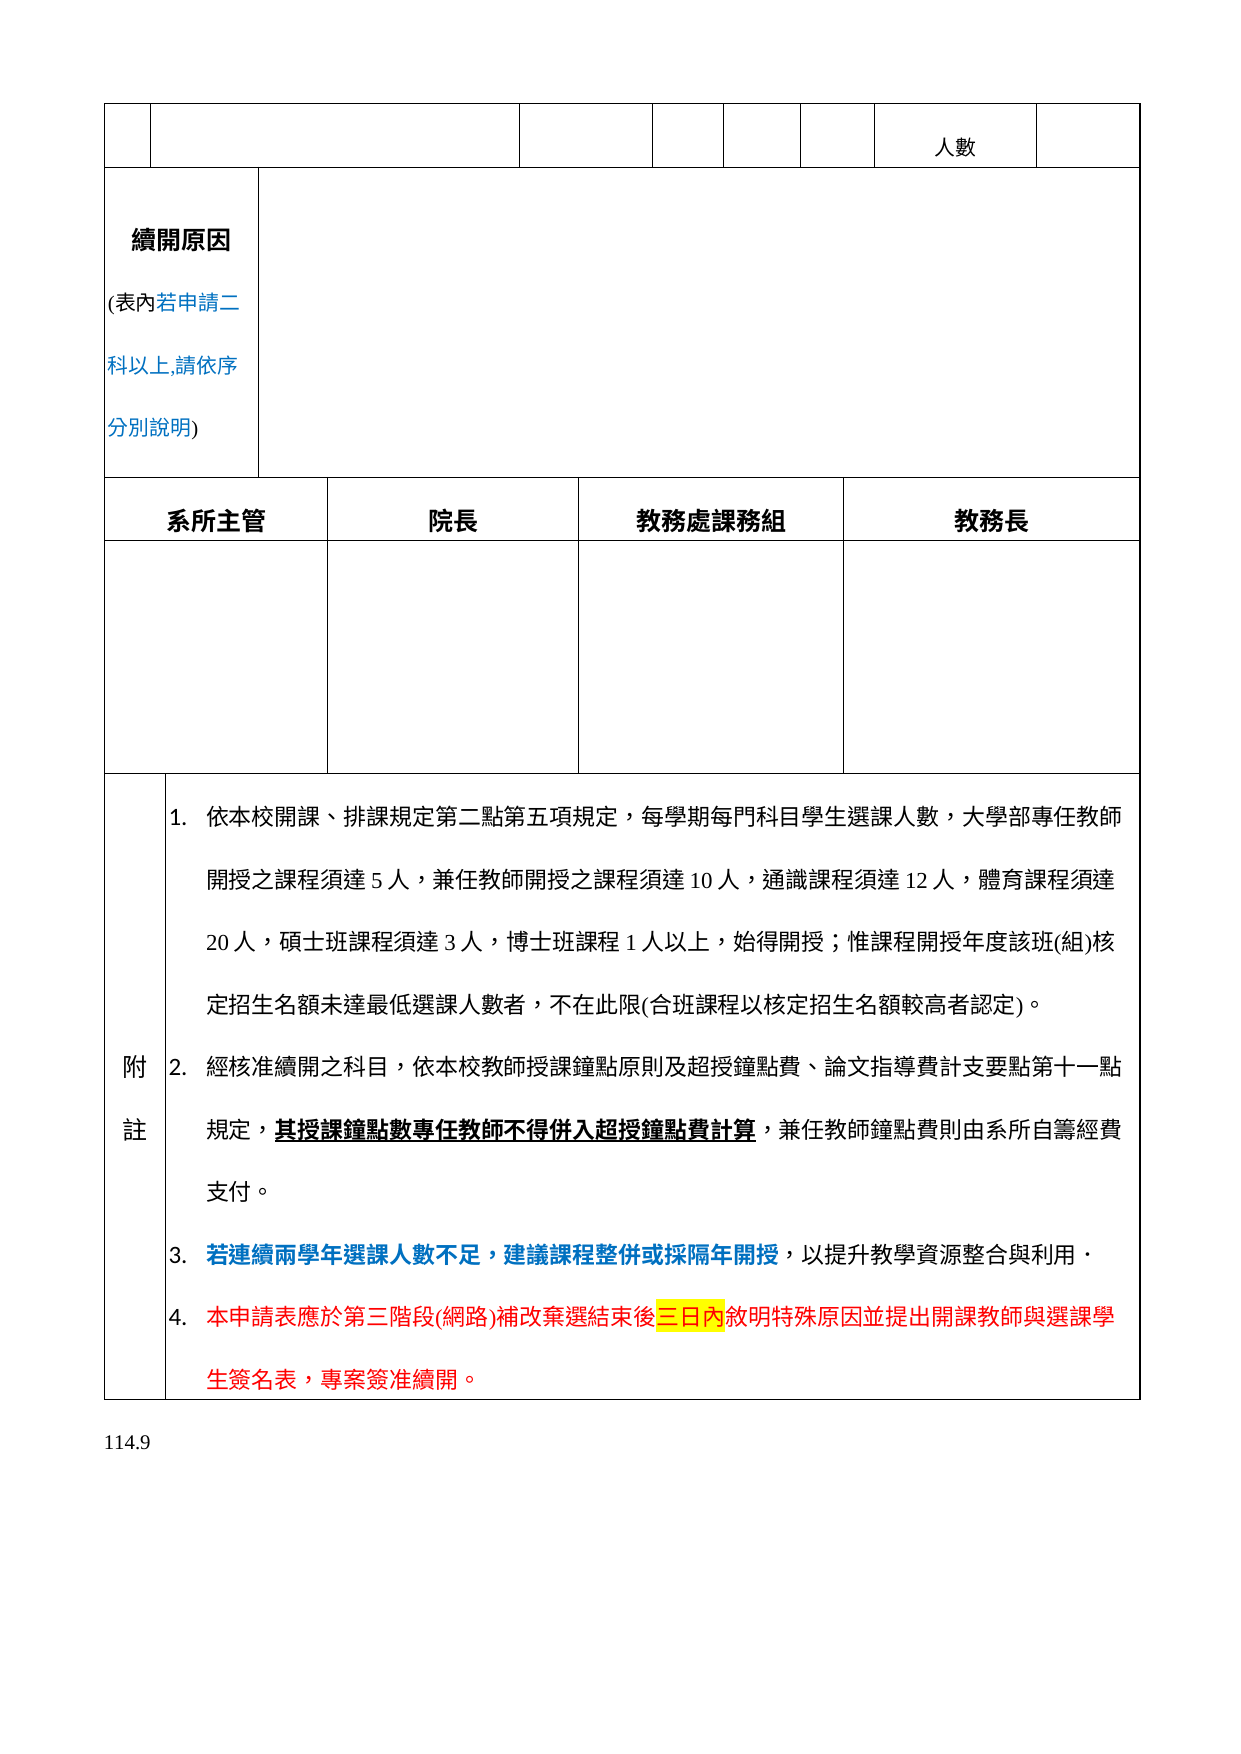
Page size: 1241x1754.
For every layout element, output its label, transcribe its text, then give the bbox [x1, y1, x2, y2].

table_cell 系所主管 [105, 478, 327, 540]
table_cell [579, 541, 843, 773]
table_cell 院長 [328, 478, 578, 540]
table_cell [1037, 104, 1139, 167]
table_cell [801, 104, 874, 167]
table_cell [724, 104, 800, 167]
table_cell [105, 541, 327, 773]
text 114.9 [103, 1400, 1137, 1463]
table_cell [520, 104, 652, 167]
table_cell [151, 104, 519, 167]
table_cell 教務長 [844, 478, 1139, 540]
table_cell [259, 168, 1139, 477]
table_cell [653, 104, 723, 167]
table_cell [328, 541, 578, 773]
table_cell 續開原因 (表內若申請二科以上,請依序分別說明) [105, 168, 258, 477]
table_cell 依本校開課、排課規定第二點第五項規定，每學期每門科目學生選課人數，大學部專任教師開授之課程須達5人，兼任教師開授之課程須達10人，通識課程須達12人，體育課程須達20人，碩士班課程須達3人，博士班課程1人以上，始得開授；惟課程開授年度該班(組)核定招生名額未達最低選課人數者，不在此限(合班課程以核定招生名額較高者認定)。 經核准續開之科目，依本校教師授課鐘點原則及超授鐘點費、論文指導費計支要點第十一點規定，其授課鐘點數專任教師不得併入超授鐘點費計算，兼任教師鐘點費則由系所自籌經費支付。 若連續兩學年選課人數不足，建議課程整併或採隔年開授，以提升教學資源整合與利用． 本申請表應於第三階段(網路)補改棄選結束後三日內敘明特殊原因並提出開課教師與選課學生簽名表，專案簽准續開。 [166, 774, 1139, 1399]
table_cell 附 註 [105, 774, 165, 1399]
table_cell 教務處課務組 [579, 478, 843, 540]
table_cell [105, 104, 150, 167]
table_cell [844, 541, 1139, 773]
table_cell 人數 [875, 104, 1036, 167]
